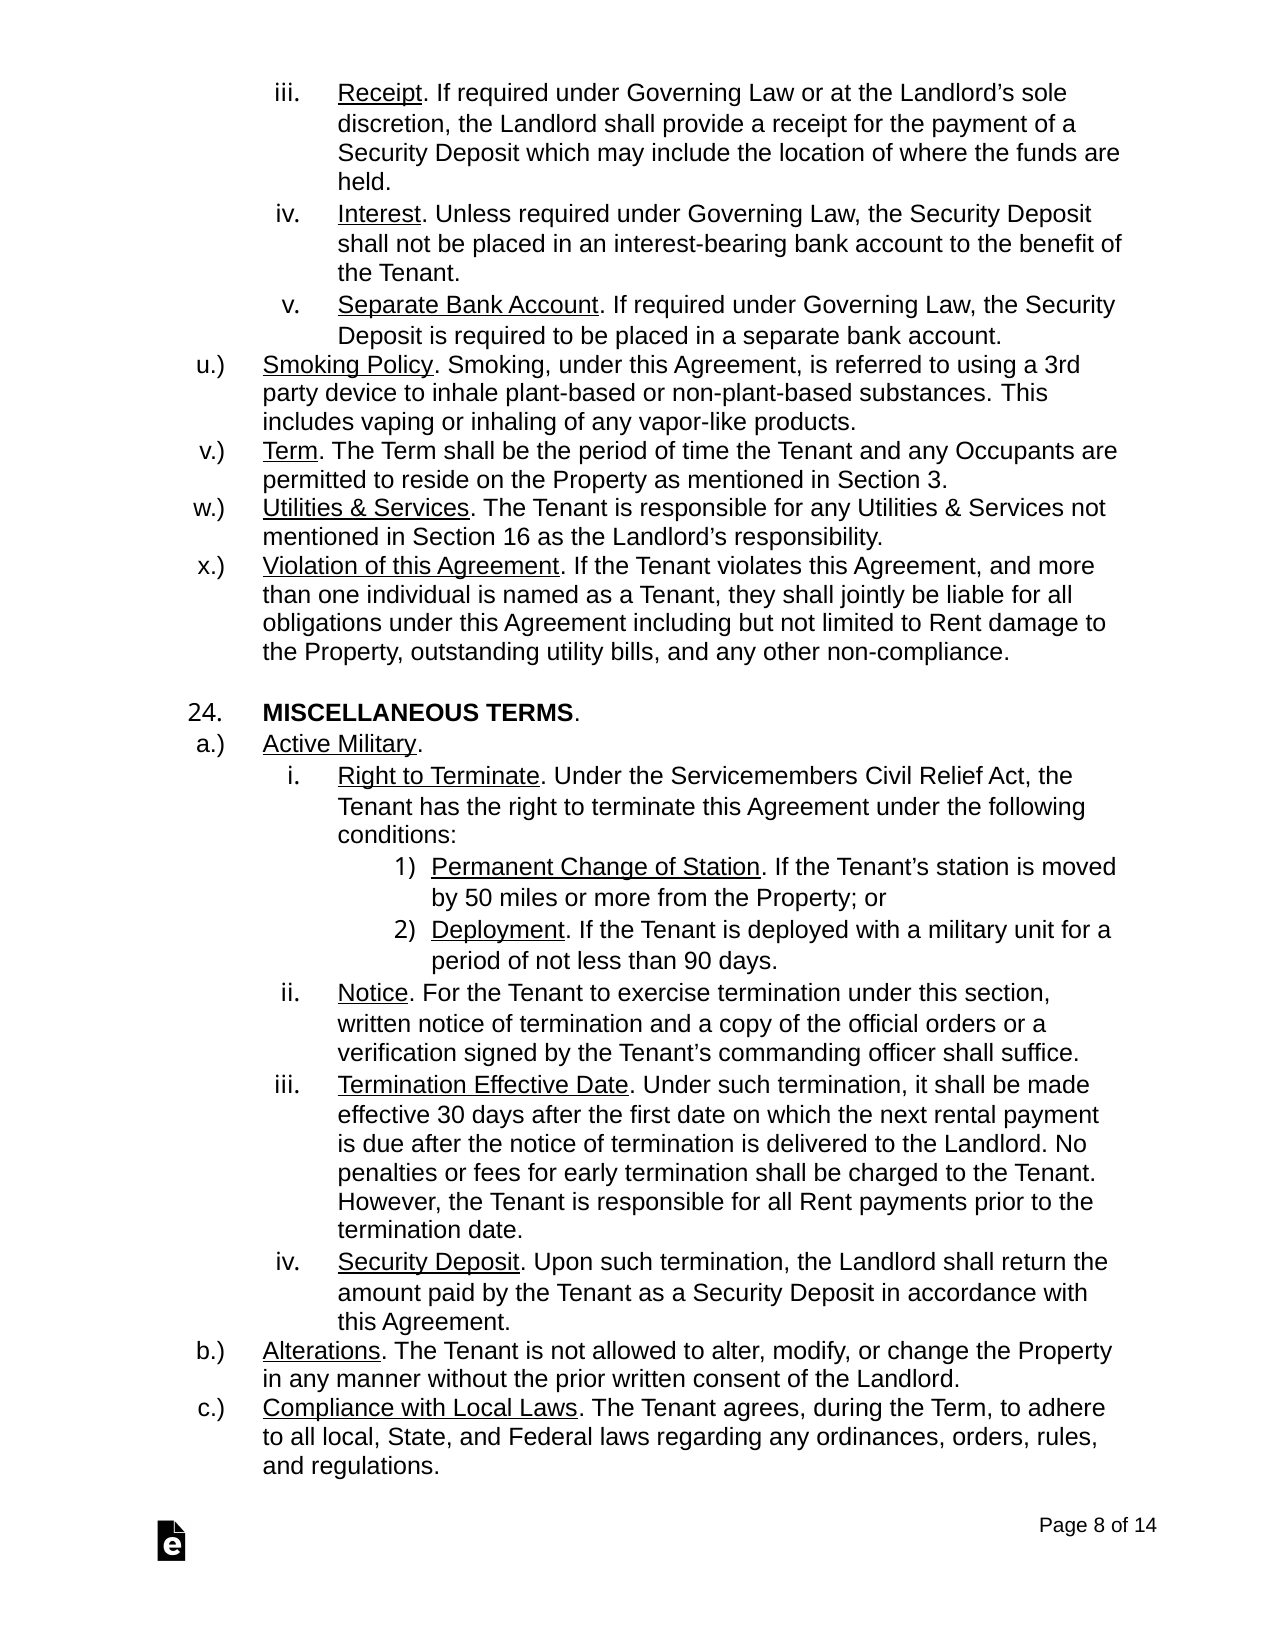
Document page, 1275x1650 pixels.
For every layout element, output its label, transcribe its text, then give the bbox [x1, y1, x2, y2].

list Receipt. If required under Governing Law or at the Landlord’s sole discretion, the Landlord shall provide a receipt for the payment of a Security Deposit which may include the location of where the funds are held. [300, 75, 1125, 195]
list Smoking Policy. Smoking, under this Agreement, is referred to using a 3rd party device to inhale plant-based or non-plant-based substances. This includes vaping or inhaling of any vapor-like products. [225, 350, 1125, 436]
list Right to Terminate. Under the Servicemembers Civil Relief Act, the Tenant has the right to terminate this Agreement under the following conditions: [300, 757, 1125, 849]
list Permanent Change of Station. If the Tenant’s station is moved by 50 miles or more from the Property; or [394, 849, 1125, 912]
list Compliance with Local Laws. The Tenant agrees, during the Term, to adhere to all local, State, and Federal laws regarding any ordinances, orders, rules, and regulations. [225, 1393, 1125, 1479]
list Deployment. If the Tenant is deployed with a military unit for a period of not less than 90 days. [394, 912, 1125, 975]
list Termination Effective Date. Under such termination, it shall be made effective 30 days after the first date on which the next rental payment is due after the notice of termination is delivered to the Landlord. No penalties or fees for early termination shall be charged to the Tenant. However, the Tenant is responsible for all Rent payments prior to the termination date. [300, 1066, 1125, 1244]
list Violation of this Agreement. If the Tenant violates this Agreement, and more than one individual is named as a Tenant, they shall jointly be liable for all obligations under this Agreement including but not limited to Rent damage to the Property, outstanding utility bills, and any other non-compliance. [225, 551, 1125, 666]
list Term. The Term shall be the period of time the Tenant and any Occupants are permitted to reside on the Property as mentioned in Section 3. [225, 436, 1125, 493]
list Notice. For the Tenant to exercise termination under this section, written notice of termination and a copy of the official orders or a verification signed by the Tenant’s commanding officer shall suffice. [300, 975, 1125, 1066]
list Active Military. [225, 729, 1125, 757]
list Separate Bank Account. If required under Governing Law, the Security Deposit is required to be placed in a separate bank account. [300, 287, 1125, 350]
list Security Deposit. Upon such termination, the Landlord shall return the amount paid by the Tenant as a Security Deposit in accordance with this Agreement. [300, 1244, 1125, 1336]
list Alterations. The Tenant is not allowed to alter, modify, or change the Property in any manner without the prior written consent of the Landlord. [225, 1336, 1125, 1393]
list MISCELLANEOUS TERMS. [187, 695, 1125, 729]
list Interest. Unless required under Governing Law, the Security Deposit shall not be placed in an interest-bearing bank account to the benefit of the Tenant. [300, 195, 1125, 287]
list Utilities & Services. The Tenant is responsible for any Utilities & Services not mentioned in Section 16 as the Landlord’s responsibility. [225, 493, 1125, 551]
